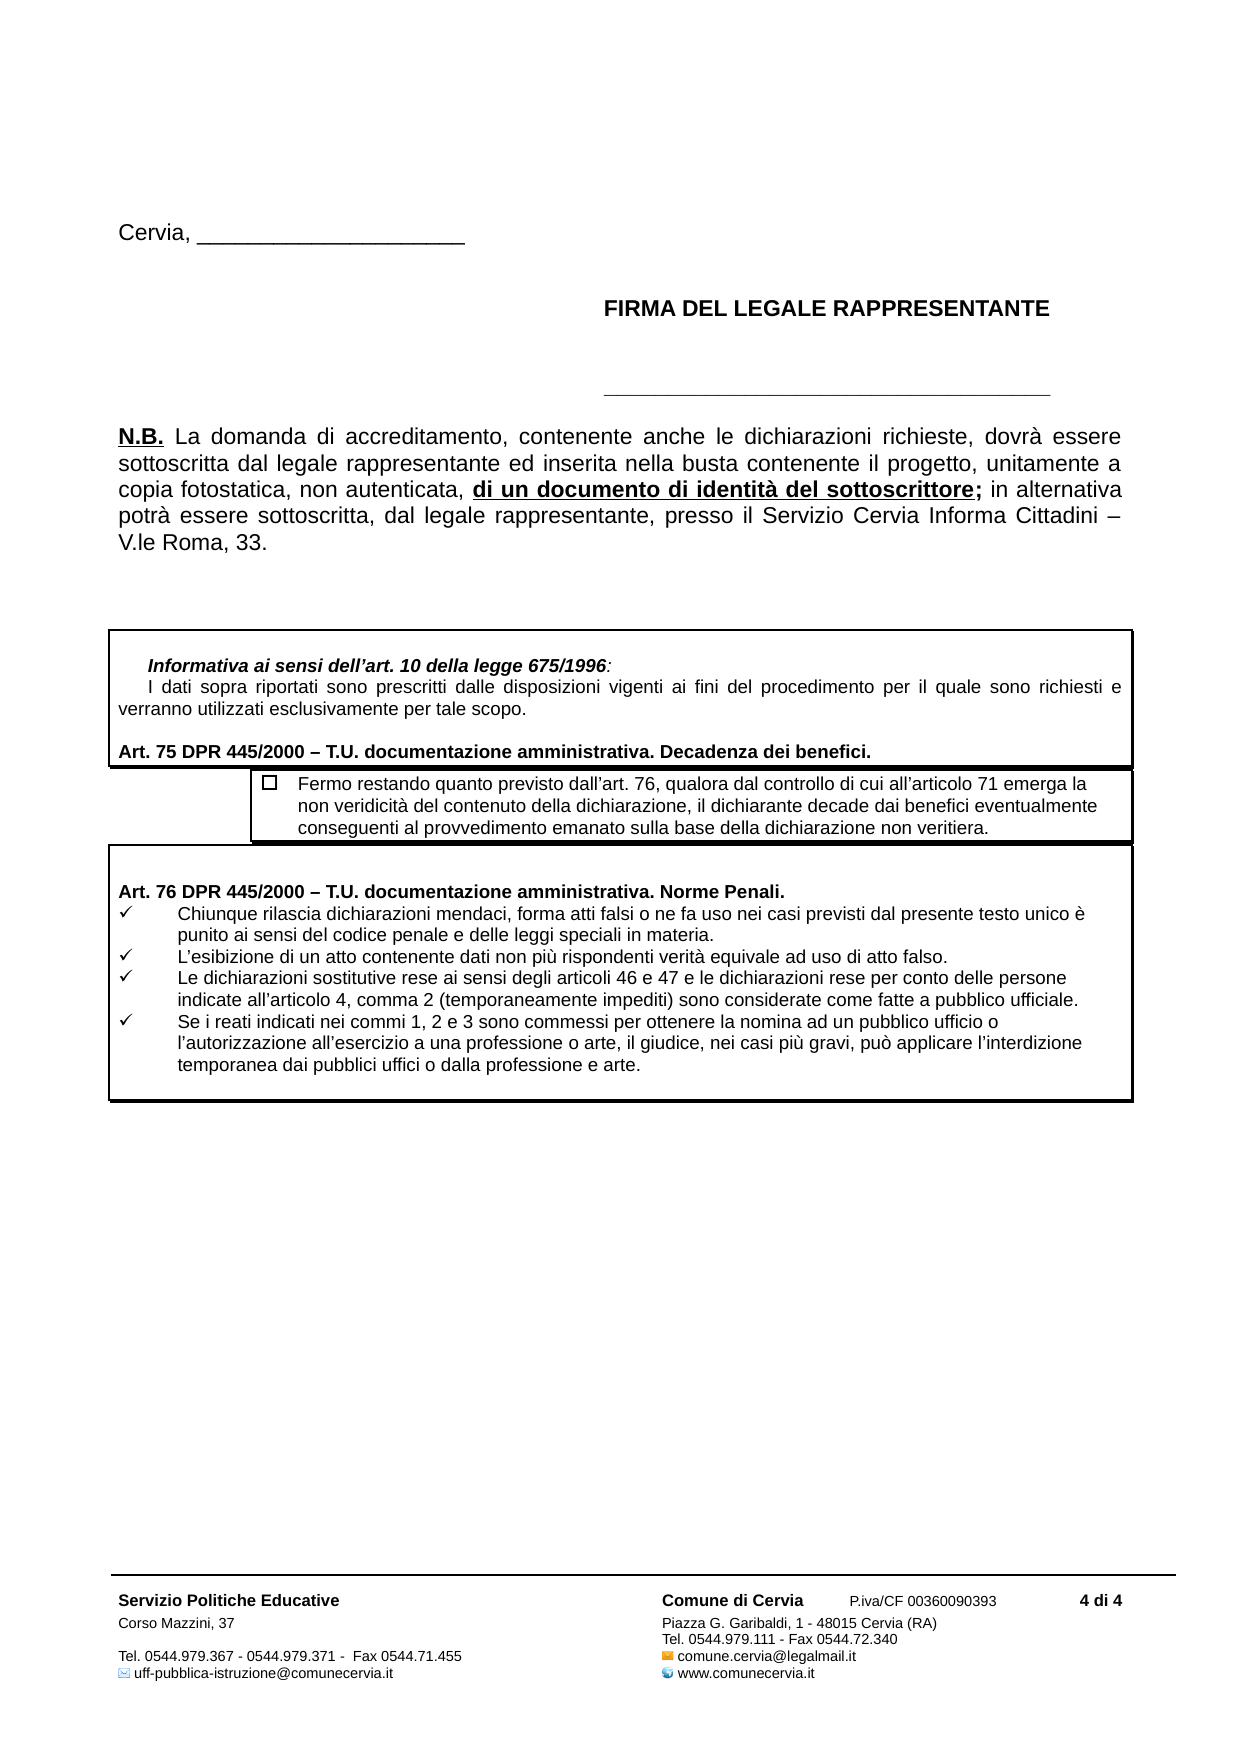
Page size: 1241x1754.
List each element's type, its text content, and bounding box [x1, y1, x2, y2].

picture [662, 1650, 674, 1662]
list L’esibizione di un atto contenente dati non più rispondenti verità equivale ad uso di atto falso. [118, 946, 1122, 967]
list Chiunque rilascia dichiarazioni mendaci, forma atti falsi o ne fa uso nei casi previsti dal presente testo unico è punito ai sensi del codice penale e delle leggi speciali in materia. [118, 902, 1122, 946]
text ___________________________________ [591, 372, 1063, 398]
text Informativa ai sensi dell’art. 10 della legge 675/1996: [118, 654, 1122, 676]
list Fermo restando quanto previsto dall’art. 76, qualora dal controllo di cui all’articolo 71 emerga la non veridicità del contenuto della dichiarazione, il dichiarante decade dai benefici eventualmente conseguenti al provvedimento emanato sulla base della dichiarazione non veritiera. [252, 771, 1131, 840]
picture [662, 1666, 674, 1679]
text Cervia, _____________________ [118, 204, 1122, 245]
list Le dichiarazioni sostitutive rese ai sensi degli articoli 46 e 47 e le dichiarazioni rese per conto delle persone indicate all’articolo 4, comma 2 (temporaneamente impediti) sono considerate come fatte a pubblico ufficiale. [118, 967, 1122, 1010]
text I dati sopra riportati sono prescritti dalle disposizioni vigenti ai fini del procedimento per il quale sono richiesti e verranno utilizzati esclusivamente per tale scopo. [118, 676, 1122, 719]
text Art. 75 DPR 445/2000 – T.U. documentazione amministrativa. Decadenza dei benefici. [110, 737, 1131, 765]
text Art. 76 DPR 445/2000 – T.U. documentazione amministrativa. Norme Penali. [110, 877, 1131, 902]
picture [118, 1666, 130, 1679]
text FIRMA DEL LEGALE RAPPRESENTANTE [591, 295, 1063, 322]
text N.B. La domanda di accreditamento, contenente anche le dichiarazioni richieste, dovrà essere sottoscritta dal legale rappresentante ed inserita nella busta contenente il progetto, unitamente a copia fotostatica, non autenticata, di un documento di identità del sottoscrittore; in alternativa potrà essere sottoscritta, dal legale rappresentante, presso il Servizio Cervia Informa Cittadini – V.le Roma, 33. [118, 423, 1122, 555]
list Se i reati indicati nei commi 1, 2 e 3 sono commessi per ottenere la nomina ad un pubblico ufficio o l’autorizzazione all’esercizio a una professione o arte, il giudice, nei casi più gravi, può applicare l’interdizione temporanea dai pubblici uffici o dalla professione e arte. [118, 1010, 1122, 1075]
